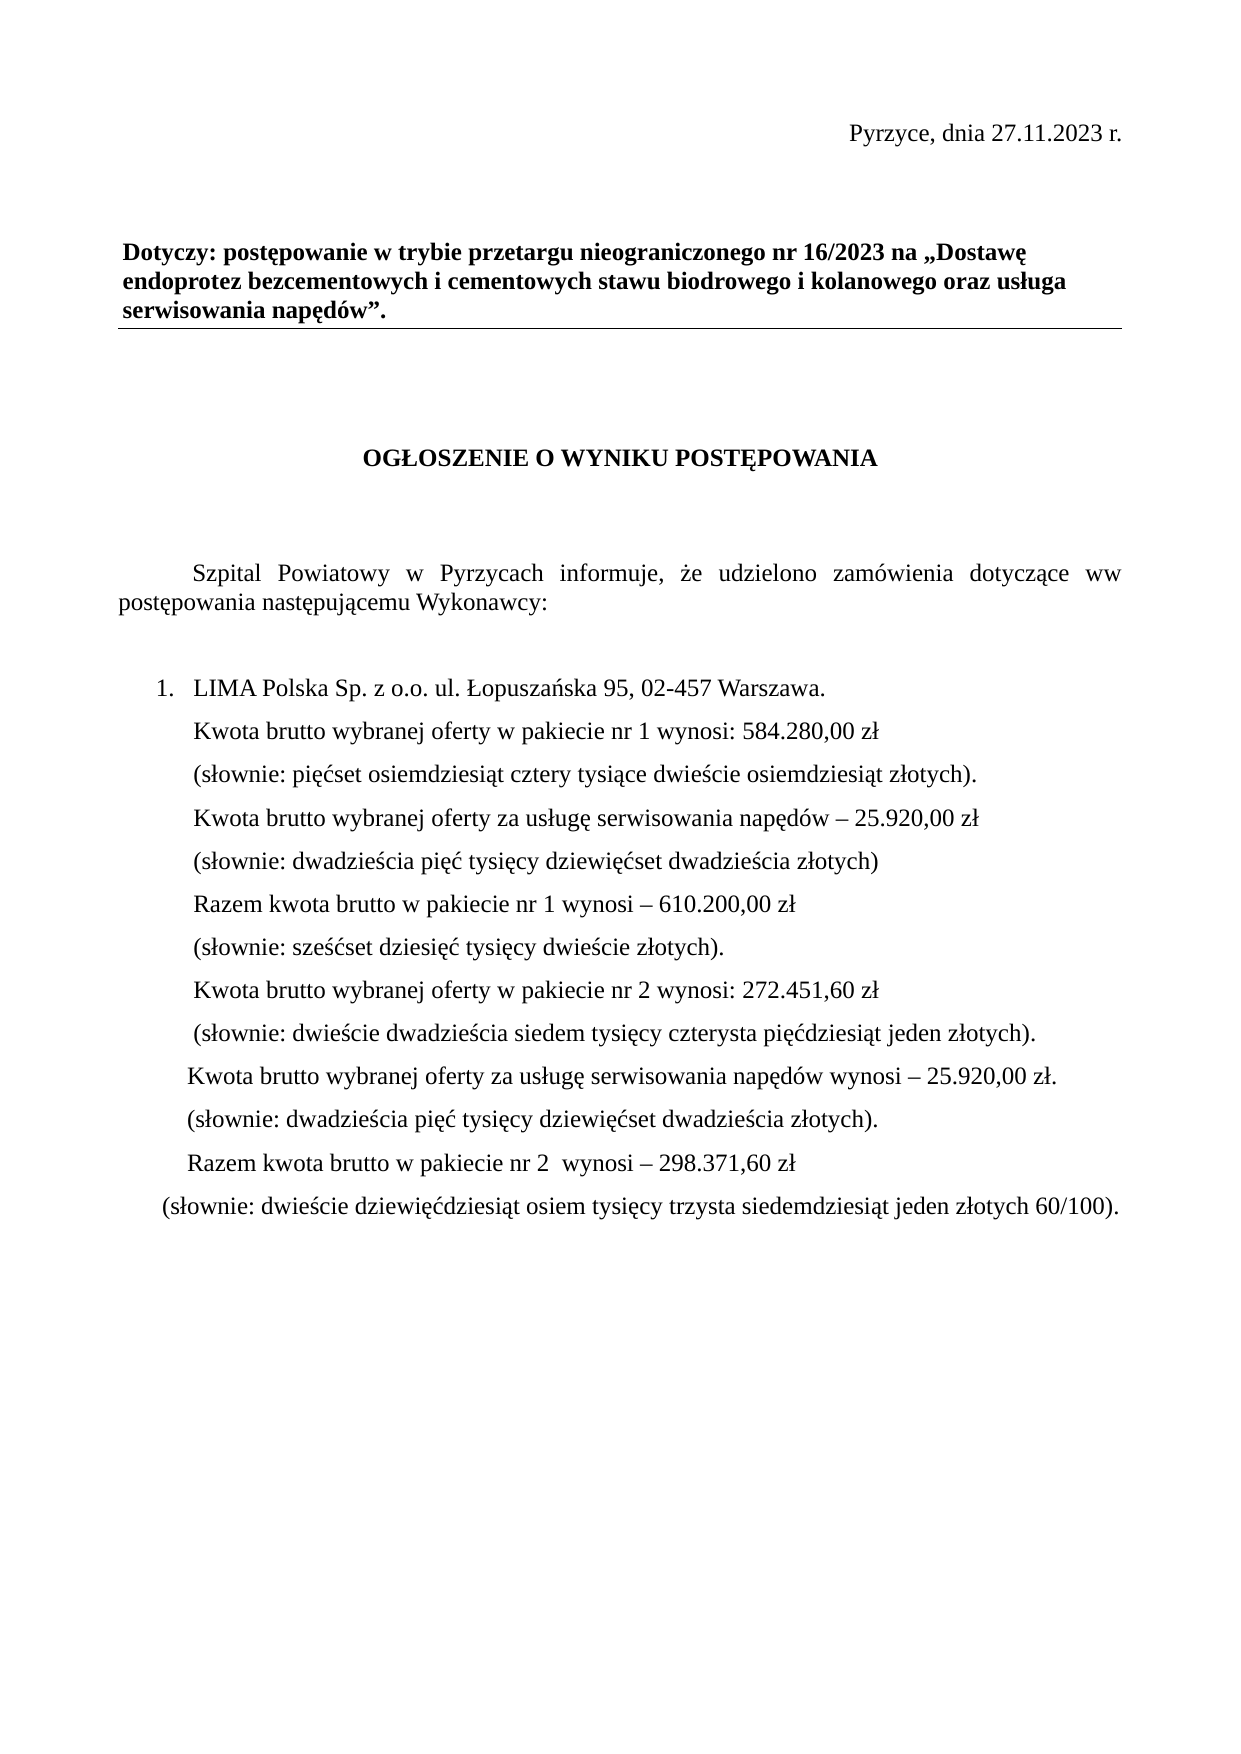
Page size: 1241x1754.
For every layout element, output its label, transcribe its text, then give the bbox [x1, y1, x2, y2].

text Dotyczy: postępowanie w trybie przetargu nieograniczonego nr 16/2023 na „Dostawę endoprotez bezcementowych i cementowych stawu biodrowego i kolanowego oraz usługa serwisowania napędów”. [118, 233, 1122, 328]
list LIMA Polska Sp. z o.o. ul. Łopuszańska 95, 02-457 Warszawa. [156, 673, 1122, 702]
text Kwota brutto wybranej oferty w pakiecie nr 2 wynosi: 272.451,60 zł [118, 975, 1122, 1004]
text Razem kwota brutto w pakiecie nr 2 wynosi – 298.371,60 zł [118, 1148, 1122, 1176]
list (słownie: sześćset dziesięć tysięcy dwieście złotych). [156, 932, 1122, 961]
text (słownie: dwieście dwadzieścia siedem tysięcy czterysta pięćdziesiąt jeden złotych). [118, 1018, 1122, 1047]
list Razem kwota brutto w pakiecie nr 1 wynosi – 610.200,00 zł [156, 889, 1122, 918]
list Kwota brutto wybranej oferty za usługę serwisowania napędów – 25.920,00 zł [156, 803, 1122, 831]
text Szpital Powiatowy w Pyrzycach informuje, że udzielono zamówienia dotyczące ww postępowania następującemu Wykonawcy: [118, 558, 1122, 616]
text (słownie: dwadzieścia pięć tysięcy dziewięćset dwadzieścia złotych). [118, 1104, 1122, 1133]
list Kwota brutto wybranej oferty w pakiecie nr 1 wynosi: 584.280,00 zł [156, 716, 1122, 745]
list (słownie: pięćset osiemdziesiąt cztery tysiące dwieście osiemdziesiąt złotych). [156, 759, 1122, 788]
text Kwota brutto wybranej oferty za usługę serwisowania napędów wynosi – 25.920,00 zł. [118, 1061, 1122, 1090]
text OGŁOSZENIE O WYNIKU POSTĘPOWANIA [118, 443, 1122, 472]
text Pyrzyce, dnia 27.11.2023 r. [118, 118, 1122, 147]
list (słownie: dwadzieścia pięć tysięcy dziewięćset dwadzieścia złotych) [156, 846, 1122, 874]
text (słownie: dwieście dziewięćdziesiąt osiem tysięcy trzysta siedemdziesiąt jeden złotych 60/100). [118, 1191, 1122, 1219]
